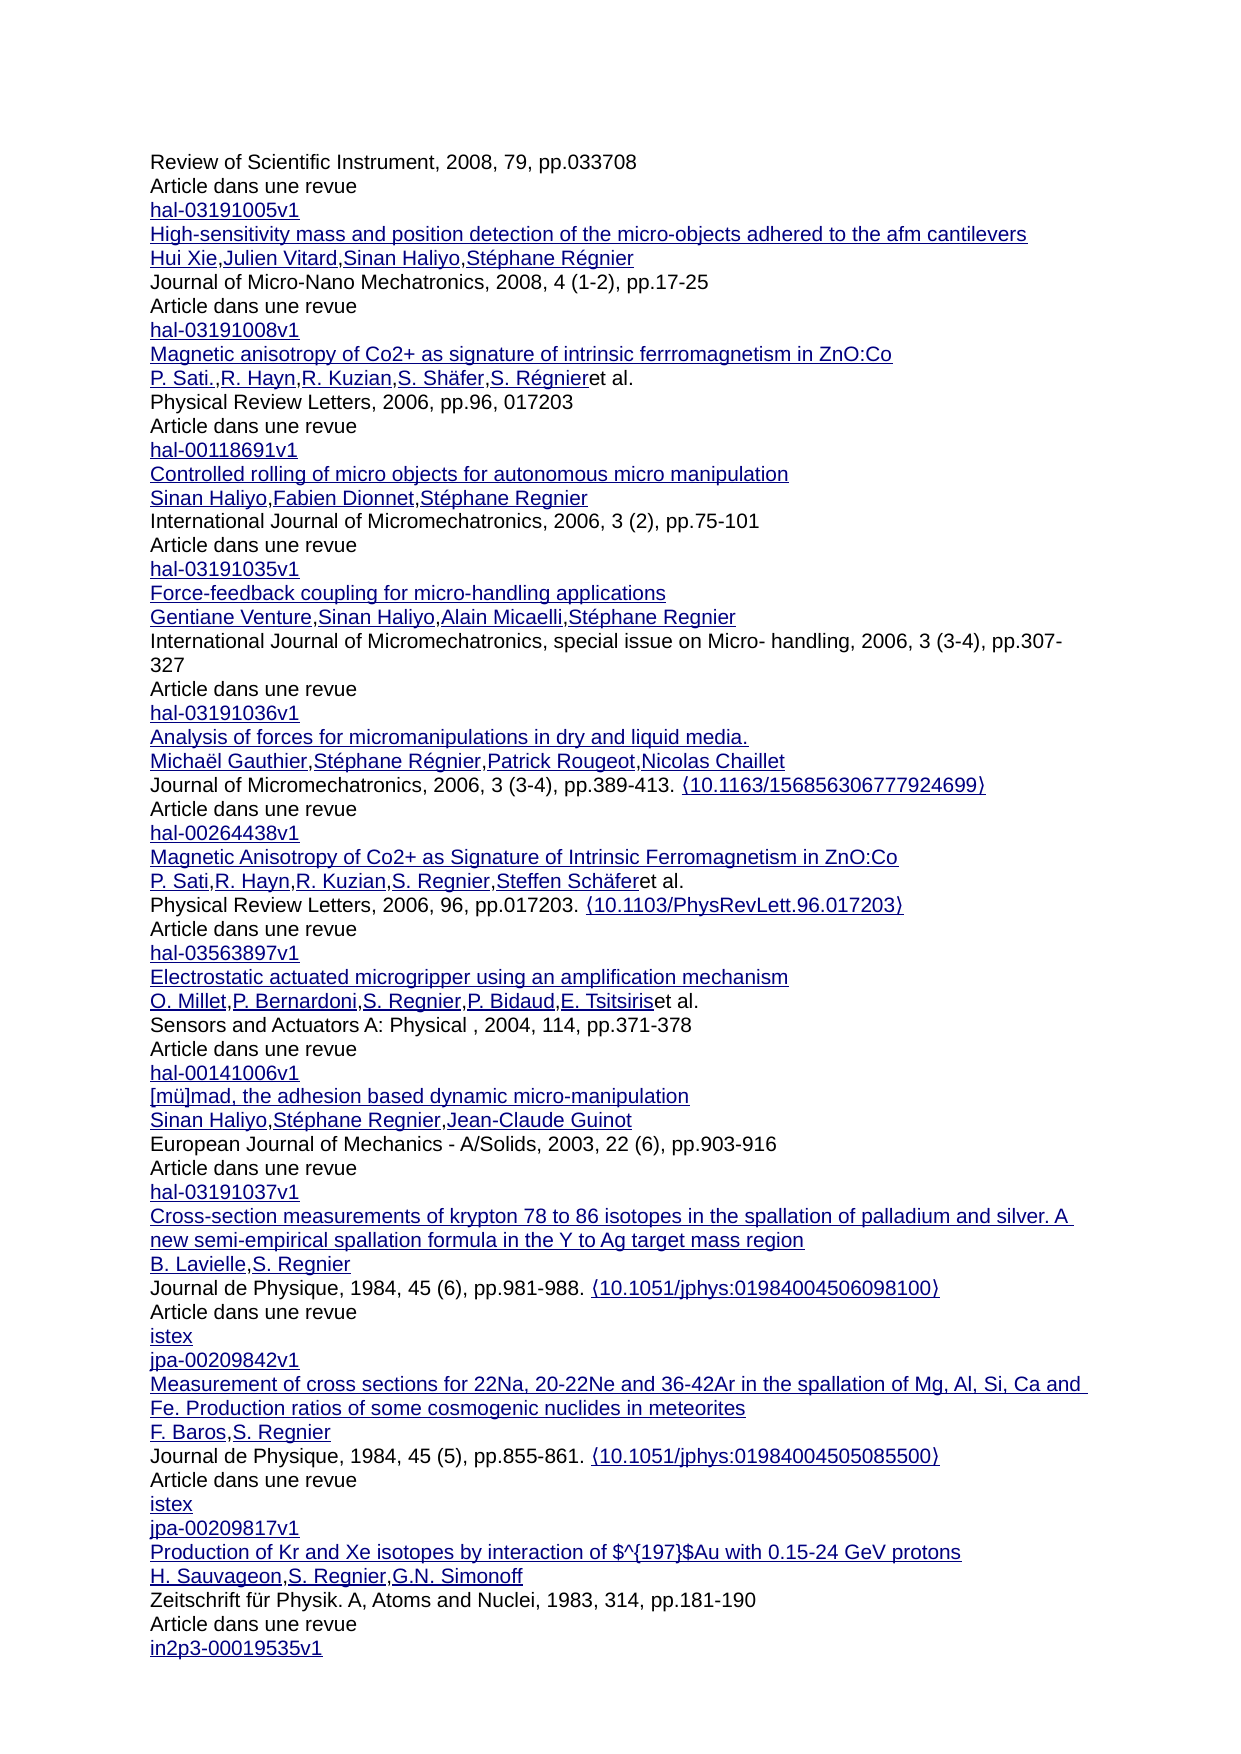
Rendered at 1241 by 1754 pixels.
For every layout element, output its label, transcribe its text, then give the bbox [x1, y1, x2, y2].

table_cell Production of Kr and Xe isotopes by interaction of $^{197}$Au with 0.15-24 GeV protons H. Sauvageon,S. Regnier,G.N. Simonoff Zeitschrift für Physik. A, Atoms and Nuclei, 1983, 314, pp.181-190 Article dans une revue in2p3-00019535v1 [150, 1540, 1090, 1659]
table_cell Review of Scientific Instrument, 2008, 79, pp.033708 Article dans une revue hal-03191005v1 [150, 150, 1090, 222]
table_cell Electrostatic actuated microgripper using an amplification mechanism O. Millet,P. Bernardoni,S. Regnier,P. Bidaud,E. Tsitsiriset al. Sensors and Actuators A: Physical , 2004, 114, pp.371-378 Article dans une revue hal-00141006v1 [150, 965, 1090, 1084]
table_cell Cross-section measurements of krypton 78 to 86 isotopes in the spallation of palladium and silver. A new semi-empirical spallation formula in the Y to Ag target mass region B. Lavielle,S. Regnier Journal de Physique, 1984, 45 (6), pp.981-988. ⟨10.1051/jphys:01984004506098100⟩ Article dans une revue istex jpa-00209842v1 [150, 1204, 1090, 1372]
table_cell Magnetic anisotropy of Co2+ as signature of intrinsic ferrromagnetism in ZnO:Co P. Sati.,R. Hayn,R. Kuzian,S. Shäfer,S. Régnieret al. Physical Review Letters, 2006, pp.96, 017203 Article dans une revue hal-00118691v1 [150, 342, 1090, 461]
table_cell Force-feedback coupling for micro-handling applications Gentiane Venture,Sinan Haliyo,Alain Micaelli,Stéphane Regnier International Journal of Micromechatronics, special issue on Micro- handling, 2006, 3 (3-4), pp.307-327 Article dans une revue hal-03191036v1 [150, 581, 1090, 725]
table_cell High-sensitivity mass and position detection of the micro-objects adhered to the afm cantilevers Hui Xie,Julien Vitard,Sinan Haliyo,Stéphane Régnier Journal of Micro-Nano Mechatronics, 2008, 4 (1-2), pp.17-25 Article dans une revue hal-03191008v1 [150, 222, 1090, 342]
table_cell Analysis of forces for micromanipulations in dry and liquid media. Michaël Gauthier,Stéphane Régnier,Patrick Rougeot,Nicolas Chaillet Journal of Micromechatronics, 2006, 3 (3-4), pp.389-413. ⟨10.1163/156856306777924699⟩ Article dans une revue hal-00264438v1 [150, 725, 1090, 845]
table_cell [mü]mad, the adhesion based dynamic micro-manipulation Sinan Haliyo,Stéphane Regnier,Jean-Claude Guinot European Journal of Mechanics - A/Solids, 2003, 22 (6), pp.903-916 Article dans une revue hal-03191037v1 [150, 1084, 1090, 1204]
table_cell Measurement of cross sections for 22Na, 20-22Ne and 36-42Ar in the spallation of Mg, Al, Si, Ca and Fe. Production ratios of some cosmogenic nuclides in meteorites F. Baros,S. Regnier Journal de Physique, 1984, 45 (5), pp.855-861. ⟨10.1051/jphys:01984004505085500⟩ Article dans une revue istex jpa-00209817v1 [150, 1372, 1090, 1539]
table_cell Magnetic Anisotropy of Co2+ as Signature of Intrinsic Ferromagnetism in ZnO:Co P. Sati,R. Hayn,R. Kuzian,S. Regnier,Steffen Schäferet al. Physical Review Letters, 2006, 96, pp.017203. ⟨10.1103/PhysRevLett.96.017203⟩ Article dans une revue hal-03563897v1 [150, 845, 1090, 964]
table_cell Controlled rolling of micro objects for autonomous micro manipulation Sinan Haliyo,Fabien Dionnet,Stéphane Regnier International Journal of Micromechatronics, 2006, 3 (2), pp.75-101 Article dans une revue hal-03191035v1 [150, 461, 1090, 581]
